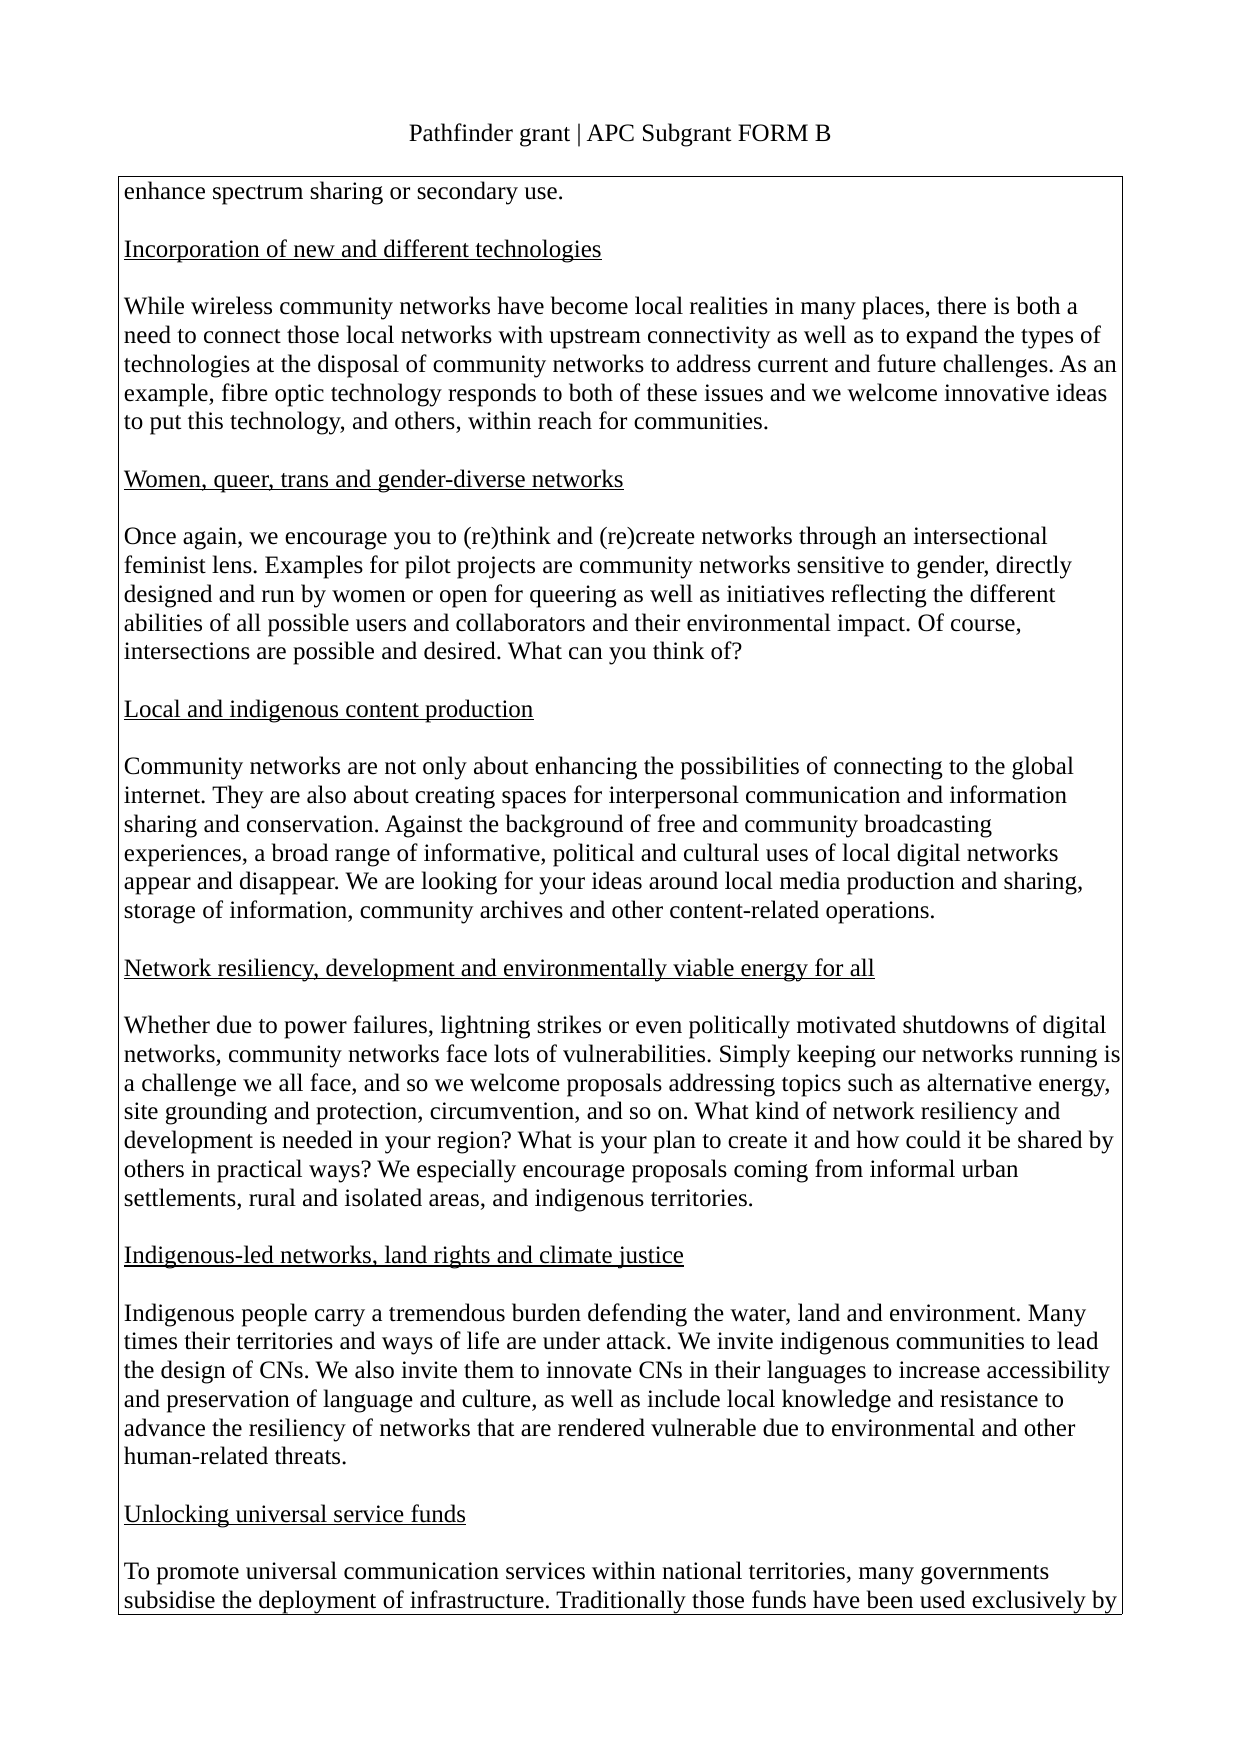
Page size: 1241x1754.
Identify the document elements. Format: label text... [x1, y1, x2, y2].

table_header Form B: Call for Catalytic Interventions Grant What this is about Catalytic intervention grants aim to support a more sustainable community network environment. To create such an environment, we have to explore ways to overcome the isolation of local community networks, improve their access to spectrum, actively foster their diversity and provide solutions for their resilience (e.g. alternative energy) as well as technological innovation. These grants are part of the project Connecting the unconnected: Supporting community networks and other community-based connectivity initiatives Who can apply The call is open for all initiatives and projects directly working on or with community networks. The grant volume totals USD 180,000 available to applicants in the global South and countries listed as Official Development Assistance (ODA) recipients by the Development Assistance Committee (DAC) of the Organisation for Economic Co-operation and Development's (OECD). The maximum amount requested per project can be USD 30,000 (or USD 40,000 for joint submissions). There is additional value if you have other sources of funding to complement these funds. Taking into account the costs of certain technologies, we are open to receiving proposals up to USD 60,000 if the applicants can justify the need for such an increased budget. We would like to point out that we especially encourage applications looking at community networks through an intersectional feminist lens. We highly encourage applications from community networks that are led by and/or working for the advancement of women, queer, trans and gender-diverse people, people living with disabilities, indigenous peoples as well as climate justice and land rights workers. What is a catalytic intervention? To help you identify strategic interventions to strengthen a diverse and sustainable community network movement, we have compiled a short list of the types of projects being sought. Feel free to combine one or several of those objectives, or propose something different or new. Access to spectrum and corresponding regulation Lots of innovative network initiatives struggle to get legal access to available spectrum. The current management of the airwaves and regulations oriented towards the business models of global telecom companies limit our ability to put into practice community-based approaches. We therefore embrace initiatives aiming to create replicable strategies for policy and regulatory changes and the creation of expanded conditions for networking practices. Some examples of this are liberating licensed spectrum for mobile community networks and developing approaches to enhance spectrum sharing or secondary use. Incorporation of new and different technologies While wireless community networks have become local realities in many places, there is both a need to connect those local networks with upstream connectivity as well as to expand the types of technologies at the disposal of community networks to address current and future challenges. As an example, fibre optic technology responds to both of these issues and we welcome innovative ideas to put this technology, and others, within reach for communities. Women, queer, trans and gender-diverse networks Once again, we encourage you to (re)think and (re)create networks through an intersectional feminist lens. Examples for pilot projects are community networks sensitive to gender, directly designed and run by women or open for queering as well as initiatives reflecting the different abilities of all possible users and collaborators and their environmental impact. Of course, intersections are possible and desired. What can you think of? Local and indigenous content production Community networks are not only about enhancing the possibilities of connecting to the global internet. They are also about creating spaces for interpersonal communication and information sharing and conservation. Against the background of free and community broadcasting experiences, a broad range of informative, political and cultural uses of local digital networks appear and disappear. We are looking for your ideas around local media production and sharing, storage of information, community archives and other content-related operations. Network resiliency, development and environmentally viable energy for all Whether due to power failures, lightning strikes or even politically motivated shutdowns of digital networks, community networks face lots of vulnerabilities. Simply keeping our networks running is a challenge we all face, and so we welcome proposals addressing topics such as alternative energy, site grounding and protection, circumvention, and so on. What kind of network resiliency and development is needed in your region? What is your plan to create it and how could it be shared by others in practical ways? We especially encourage proposals coming from informal urban settlements, rural and isolated areas, and indigenous territories. Indigenous-led networks, land rights and climate justice Indigenous people carry a tremendous burden defending the water, land and environment. Many times their territories and ways of life are under attack. We invite indigenous communities to lead the design of CNs. We also invite them to innovate CNs in their languages to increase accessibility and preservation of language and culture, as well as include local knowledge and resistance to advance the resiliency of networks that are rendered vulnerable due to environmental and other human-related threats. Unlocking universal service funds To promote universal communication services within national territories, many governments subsidise the deployment of infrastructure. Traditionally those funds have been used exclusively by large private and public companies – but things could change. We are looking for pilot projects that pave the way to unlocking universal service funds in a specific country for community-based networks and that are willing to share and replicate the experience across borders. Sustainability, regional and cross-regional consolidation of community networks A community networks cannot survive and thrive without a sustainability strategy. Costs for maintenance, legal orientation and innovation can become important financial burdens, especially as networks grow. We invite you to propose practical ideas that help foster the collaboration of local networks and consolidate the sharing of resources and technologies on a regional and cross-regional level in the global South. Networks led by people living with disabilities In our commitment to inclusive and community-led networks, we invite communities constituted partially or as a whole by people living with disabilities to apply. Thereby we invite people living with disabilities to (re)gain control over the design and usability, and advance development and access of community networks. People living with disabilities are often excluded or discriminated against in relation to their involvement in community networks, whether it be from the design of community networks, to the assumptions that community members hold around someone’s ability to carry on a certain task or about their assumed needs. So, let’s connect with care and make visible what is often rendered invisible, unheard or inaccessible. We also invite communities not yet including people living with disabilities to be inclusive and aware of the needs of groups of people living with disabilities when leading work on community networks. How to apply Applicants should address one or several of the objectives mentioned above. They can also propose other kinds of interventions that they define as catalytic. In both cases, applicants are requested to suggest a strategic contribution to the community network movement. Applications for the catalytic intervention grant must be submitted using this online form. You can use this document [form in odt] to prepare your application before uploading to this form. Please use the budget template [template] for your budget. In order to avoid losing your content, it is highly recommended that you develop your proposal off-line (e.g. using the above-referenced PDF template), and only once you are done, copy the content into the online form. Make sure to keep your local copy as backup. This call opens on 8 April 2019 and closes on 15 May 2019. EXTENDED DEADLINE UNTIL 22nd OF MAY! Templates and form fields A: Contact information of two formal representative(s) of your organisation* First Name * Last Name * Email * Phone Number (including country code and area code) Country(s) * First Name * Last Name * Email * Phone Number (including country code and area code) Country(s) * B. Information about the application B1.- Project title * B2.- Organisation(s) implementing the project * Important: If this is a joint proposal, the lead organisation applies but mentions the partnership. B3.- Project partner (if applicable) B4.- Name of project leader(s) * B5.- Brief project description * Maximum 500 words B6.- Project duration planned (estimate) * Earliest start date is 15 June 2019. Projects must be completed by 31 December 2019 Date to: * Date B6.- Countries where the project will be implemented * C. Information about your project proposal C1. What kind of catalytic intervention does your project address? (select one or more from short list) Describe how you think your project will contribute to the catalytic interventions that you selected in section C1 above? Problem or challenge C2.- What problem or challenge of a group of people, community, country and/or region will you be addressing in this project? Why is this important in your context? * Objectives C3 – What is/are the objective/s of your project? How is your project relevant to the problem or challenge you described in question C2? * Expected change C4.- What change(s) do you expect your project to contribute to? * Beneficiaries C5.- Beneficiaries: Who will benefit (directly and indirectly) from this project? Please explain how they will benefit, what changes it will bring to their lives. * Project Activities and Outputs Give a brief summary of the proposed activities of the project. Activities can be, for example: advocacy, research, networking and movement building, development or roll-out of technologies, sustainability models, capacity building and communications. For each activity, identify what outputs will be produced. C6.- Describe all the activities that you will carry out in your project. For each, list the outputs (deliverables) and the expected date of completion. Activity 1 – related Outputs - dates Activities and Outputs Activity 2 – related Outputs - dates Activities and Outputs Activity 3 – related Outputs - dates Activities and Outputs Activity 4 – related Outputs – dates Activities and Outputs Activity 5 – related Outputs - dates Activities and Outputs C7. Gender component: You need to clearly address gender-related issues in your project. Please describe how it will include women and girls and/or transform their lives. * C8. People living with disabilities: Does your project include people living with disabilities as leaders or beneficiaries? If yes, tell us how they will be involved and what changes you expect. C9. Indigenous people: Are indigenous people leaders or beneficiaries of your project? If yes, tell us how they will be involved and what changes do you expect. Project Monitoring and Evaluation C10.- How will you monitor and evaluate the implementation and outcomes of the project? * C11. What skills and resources are available in your organisation(s) for this task? Relevance to the Community Network movement C12.- What is the relevance of your project for the community network movement? * Think about ways to make outputs reusable, generate content or tools, document the experience, etc. Sustainability and contribution to your work C13.- How will the project contribute to the work and sustainability of your organisation(s)? * C14. Please describe why you believe that your organisation(s) has relevant experience and capacity to undertake this project. Please tell us about similar experiences, past projects and other related activities. Include links if relevant. Please describe * C15. What obstacles or risks could prevent this project from being successful? What will you do to try to prevent or overcome these obstacles? * Budget C16.- How much are you applying for? * We expect applicants to design projects requesting funds up to USD 25,000 to USD 30,000 (USD 40,000 for joint submissions). There is additional value if you have other sources of funding to complement these funds. However, taking into account the costs of certain technologies, we are open to receiving proposals up to USD 60,000 if the applicants can justify the need for such an increased budget. Please provide a budget with your application using this template [link template]. Please use the following categories, but do add others if you find it necessary: personnel, research, travel, consultants, equipment and infrastructure, information and communication, administration and overhead (maximum 10% of budget). Please upload your budget here. Files must be less than 12 MB. Allowed file types: ods xls xlsx. Please use the budget template for your budget. C17.- Please describe the types of support you would like to receive from APC and the LOCnet project during the implementation of this project. [119, 177, 1122, 1614]
